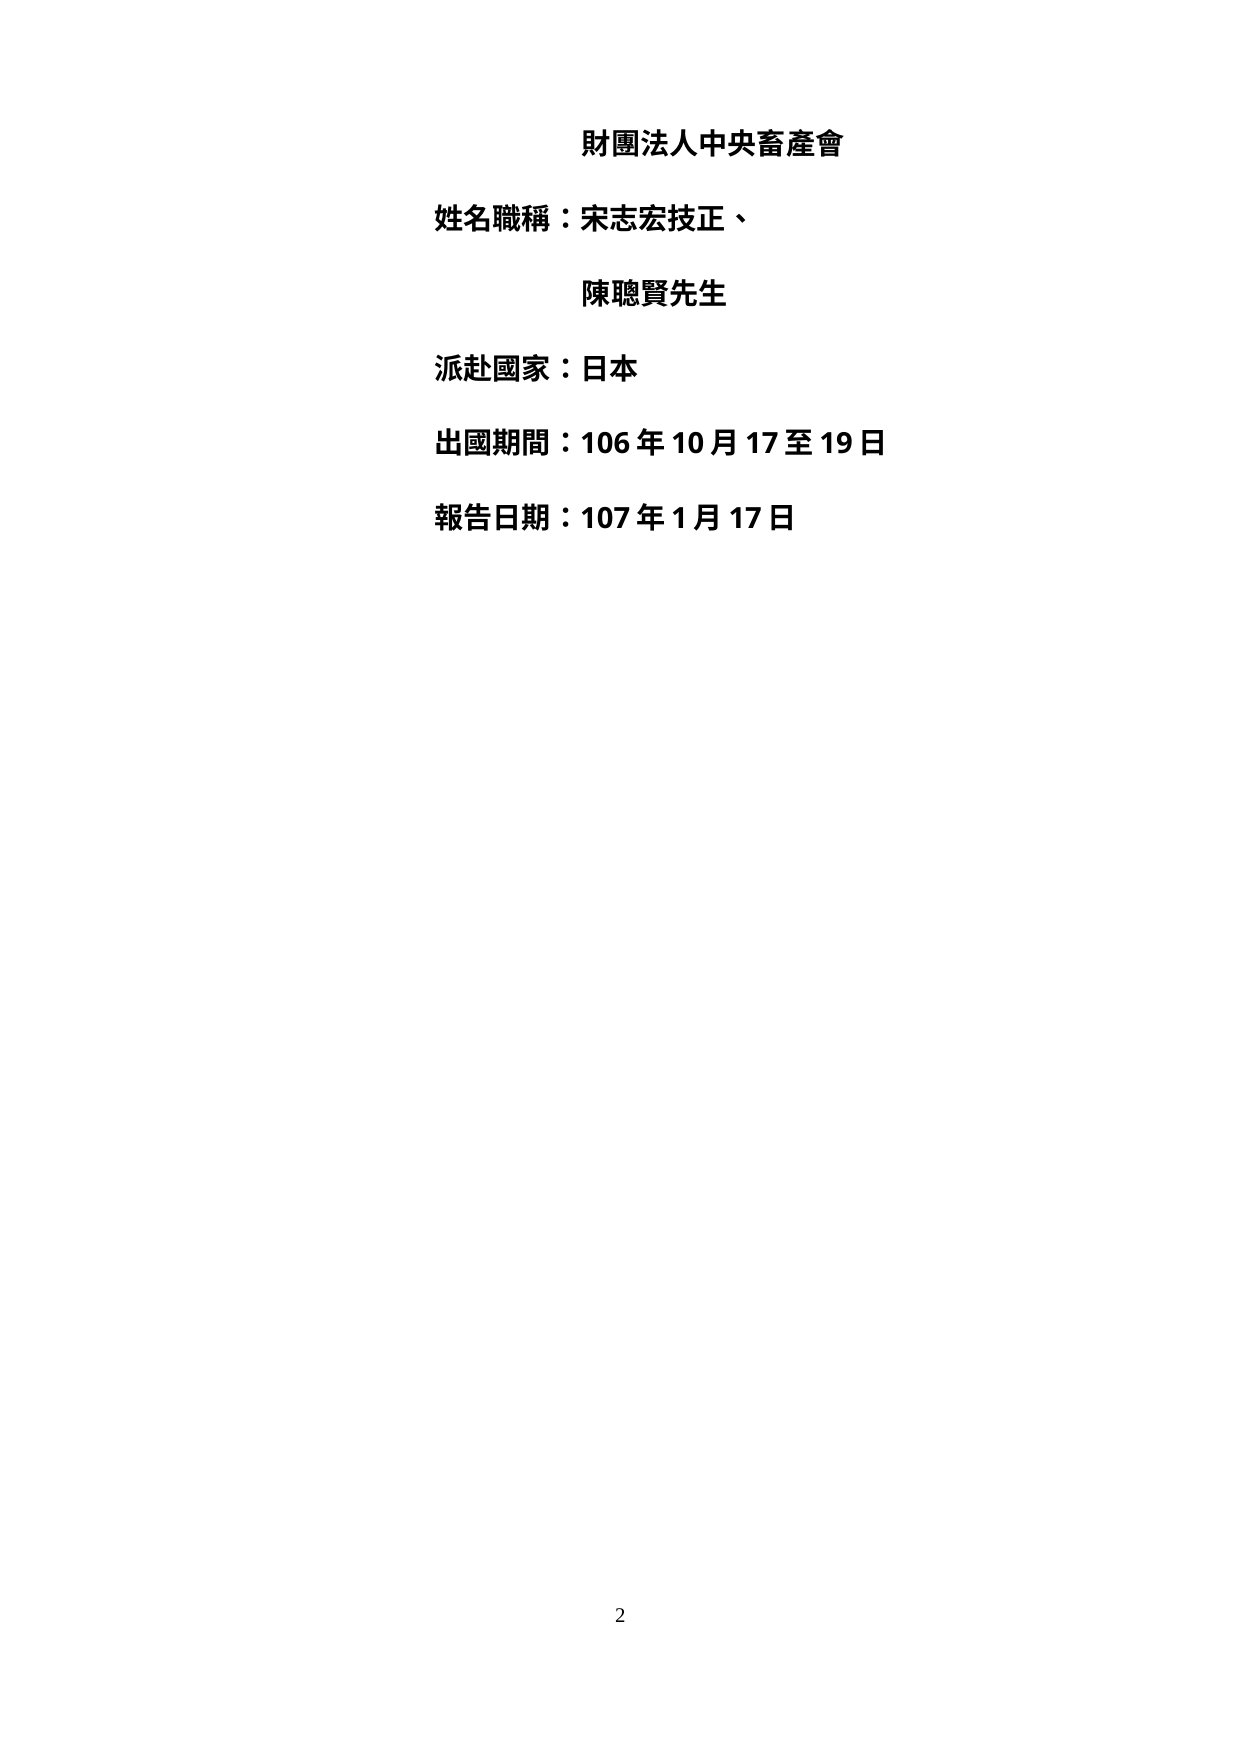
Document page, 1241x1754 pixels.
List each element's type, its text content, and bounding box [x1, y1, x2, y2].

text 派赴國家：日本 [434, 329, 1087, 404]
text 陳聰賢先生 [582, 254, 1087, 329]
text 出國期間：106年10月17至19日 [434, 404, 1087, 479]
text 財團法人中央畜產會 [582, 104, 1087, 179]
text 報告日期：107年1月17日 [434, 479, 1087, 554]
text 姓名職稱：宋志宏技正、 [434, 179, 1087, 254]
